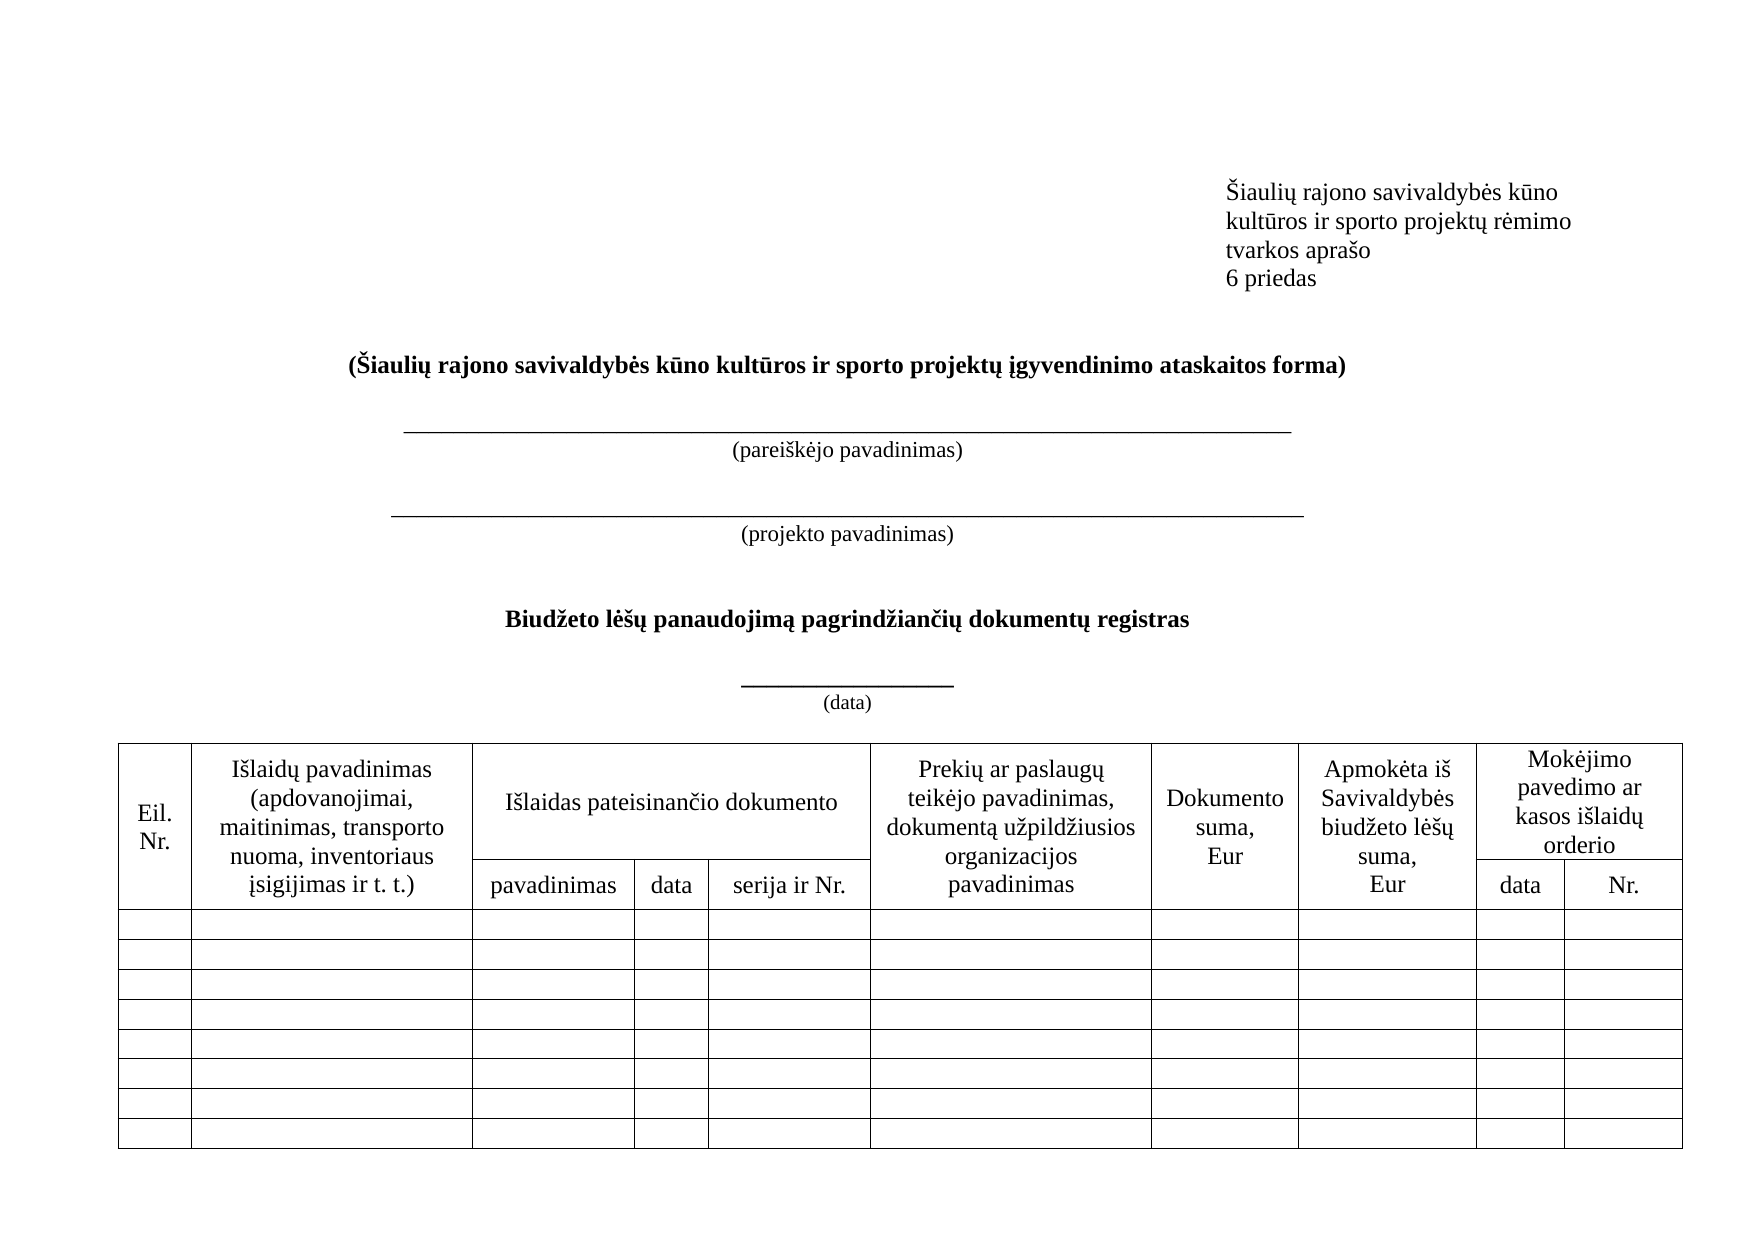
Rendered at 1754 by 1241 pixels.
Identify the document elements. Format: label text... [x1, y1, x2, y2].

table_cell [473, 1119, 634, 1148]
table_cell [192, 1119, 472, 1148]
table_cell [871, 1030, 1151, 1058]
table_cell [119, 970, 191, 999]
text _______________________________________________________________________ [118, 407, 1577, 436]
table_cell serija ir Nr. [709, 860, 870, 909]
table_cell pavadinimas [473, 860, 634, 909]
table_cell [709, 940, 870, 969]
table_cell [1565, 1119, 1682, 1148]
table_header Apmokėta iš Savivaldybės biudžeto lėšų suma, Eur [1299, 744, 1476, 909]
table_cell [709, 1119, 870, 1148]
text (data) [118, 690, 1577, 714]
table_cell [1152, 1000, 1298, 1028]
table_cell [119, 1000, 191, 1028]
table_cell [1477, 1059, 1564, 1088]
table_cell [871, 910, 1151, 939]
table_cell [635, 1059, 708, 1088]
table_cell [709, 970, 870, 999]
table_cell [1299, 1089, 1476, 1118]
table_header Išlaidas pateisinančio dokumento [473, 744, 870, 859]
table_cell [119, 910, 191, 939]
table_cell [871, 1000, 1151, 1028]
table_cell [871, 970, 1151, 999]
table_cell [119, 1030, 191, 1058]
table_cell [473, 1089, 634, 1118]
table_cell [1565, 1059, 1682, 1088]
table_cell [1565, 1089, 1682, 1118]
text (pareiškėjo pavadinimas) [118, 436, 1577, 462]
table_cell [709, 1059, 870, 1088]
table_cell [871, 940, 1151, 969]
table_cell [1477, 940, 1564, 969]
table_cell [871, 1059, 1151, 1088]
table_cell [1565, 910, 1682, 939]
table_header Išlaidų pavadinimas (apdovanojimai, maitinimas, transporto nuoma, inventoriaus įsigijimas ir t. t.) [192, 744, 472, 909]
table_cell [1152, 970, 1298, 999]
table_cell [1565, 970, 1682, 999]
table_cell [1299, 940, 1476, 969]
table_cell [119, 940, 191, 969]
table_header Dokumento suma, Eur [1152, 744, 1298, 909]
text Biudžeto lėšų panaudojimą pagrindžiančių dokumentų registras [118, 604, 1577, 632]
table_cell [1299, 1000, 1476, 1028]
table_cell [192, 970, 472, 999]
table_header Prekių ar paslaugų teikėjo pavadinimas, dokumentą užpildžiusios organizacijos pavadinimas [871, 744, 1151, 909]
table_cell [1152, 940, 1298, 969]
table_cell [1152, 1089, 1298, 1118]
table_cell [1565, 1000, 1682, 1028]
table_cell [1299, 1119, 1476, 1148]
table_cell [192, 940, 472, 969]
table_cell [1565, 940, 1682, 969]
table_cell [871, 1089, 1151, 1118]
table_cell [119, 1119, 191, 1148]
text tvarkos aprašo [1226, 235, 1577, 263]
table_cell [1152, 1059, 1298, 1088]
table_cell [709, 1000, 870, 1028]
table_cell [119, 1089, 191, 1118]
table_cell [1299, 1030, 1476, 1058]
table_cell [192, 1000, 472, 1028]
table_cell [192, 1089, 472, 1118]
table_cell [1152, 910, 1298, 939]
table_cell [1477, 1119, 1564, 1148]
table_cell [1152, 1030, 1298, 1058]
table_cell [1299, 970, 1476, 999]
table_cell [1152, 1119, 1298, 1148]
table_header Mokėjimo pavedimo ar kasos išlaidų orderio [1477, 744, 1682, 859]
table_cell data [635, 860, 708, 909]
table_cell [709, 1089, 870, 1118]
table_cell [1565, 1030, 1682, 1058]
table_cell [473, 970, 634, 999]
text kultūros ir sporto projektų rėmimo [1226, 206, 1577, 235]
table_cell [1299, 1059, 1476, 1088]
table_cell [473, 1059, 634, 1088]
table_cell data [1477, 860, 1564, 909]
text (Šiaulių rajono savivaldybės kūno kultūros ir sporto projektų įgyvendinimo ataskaitos forma) [118, 350, 1577, 378]
table_cell [635, 970, 708, 999]
table_cell Nr. [1565, 860, 1682, 909]
table_cell [192, 910, 472, 939]
table_cell [1477, 1000, 1564, 1028]
text (projekto pavadinimas) [118, 520, 1577, 546]
table_cell [473, 910, 634, 939]
table_cell [635, 1000, 708, 1028]
table_cell [1477, 1030, 1564, 1058]
table_cell [709, 910, 870, 939]
table_cell [1477, 970, 1564, 999]
table_cell [473, 940, 634, 969]
text 6 priedas [1226, 263, 1577, 292]
table_cell [635, 910, 708, 939]
table_cell [192, 1059, 472, 1088]
text Šiaulių rajono savivaldybės kūno [1226, 177, 1577, 206]
table_cell [635, 940, 708, 969]
table_cell [119, 1059, 191, 1088]
table_cell [871, 1119, 1151, 1148]
text _________________________________________________________________________ [118, 491, 1577, 520]
table_cell [473, 1030, 634, 1058]
table_header Eil. Nr. [119, 744, 191, 909]
table_cell [635, 1119, 708, 1148]
table_cell [1299, 910, 1476, 939]
table_cell [635, 1030, 708, 1058]
table_cell [1477, 910, 1564, 939]
text _________________ [118, 661, 1577, 690]
table_cell [192, 1030, 472, 1058]
table_cell [709, 1030, 870, 1058]
table_cell [1477, 1089, 1564, 1118]
table_cell [473, 1000, 634, 1028]
table_cell [635, 1089, 708, 1118]
